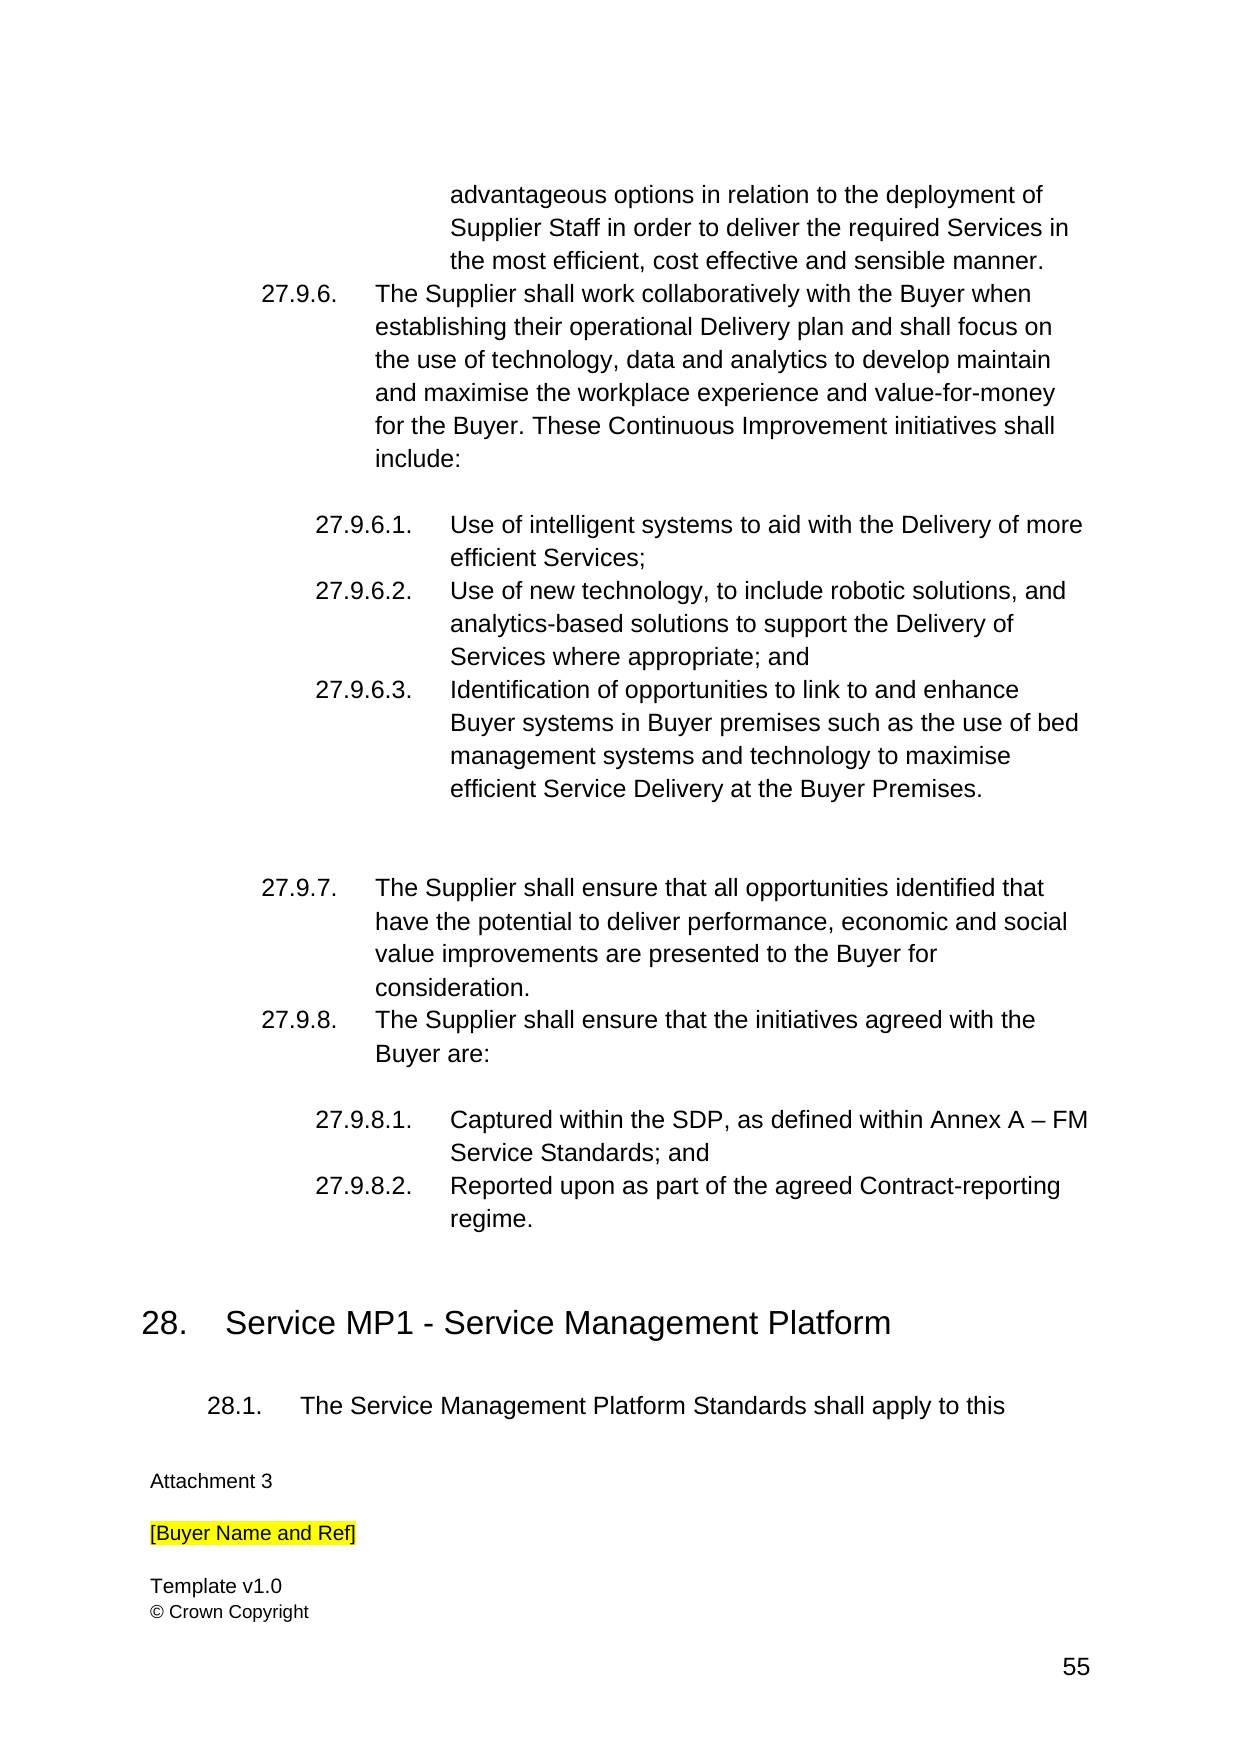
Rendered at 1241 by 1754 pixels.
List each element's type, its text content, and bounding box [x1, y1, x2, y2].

list Use of new technology, to include robotic solutions, and analytics-based solutions to support the Delivery of Services where appropriate; and [412, 576, 1090, 671]
list The Supplier shall ensure that all opportunities identified that have the potential to deliver performance, economic and social value improvements are presented to the Buyer for consideration. [337, 873, 1090, 1001]
subtitle Service MP1 - Service Management Platform [187, 1303, 1090, 1341]
list The Supplier shall work collaboratively with the Buyer when establishing their operational Delivery plan and shall focus on the use of technology, data and analytics to develop maintain and maximise the workplace experience and value-for-money for the Buyer. These Continuous Improvement initiatives shall include: [337, 279, 1090, 473]
list Reported upon as part of the agreed Contract-reporting regime. [412, 1171, 1090, 1232]
list The Supplier shall ensure that the initiatives agreed with the Buyer are: [337, 1006, 1090, 1067]
list Captured within the SDP, as defined within Annex A – FM Service Standards; and [412, 1104, 1090, 1166]
list The Service Management Platform Standards shall apply to this [262, 1391, 1090, 1420]
list advantageous options in relation to the deployment of Supplier Staff in order to deliver the required Services in the most efficient, cost effective and sensible manner. [412, 180, 1090, 274]
list Use of intelligent systems to aid with the Delivery of more efficient Services; [412, 510, 1090, 572]
list Identification of opportunities to link to and enhance Buyer systems in Buyer premises such as the use of bed management systems and technology to maximise efficient Service Delivery at the Buyer Premises. [412, 675, 1090, 803]
